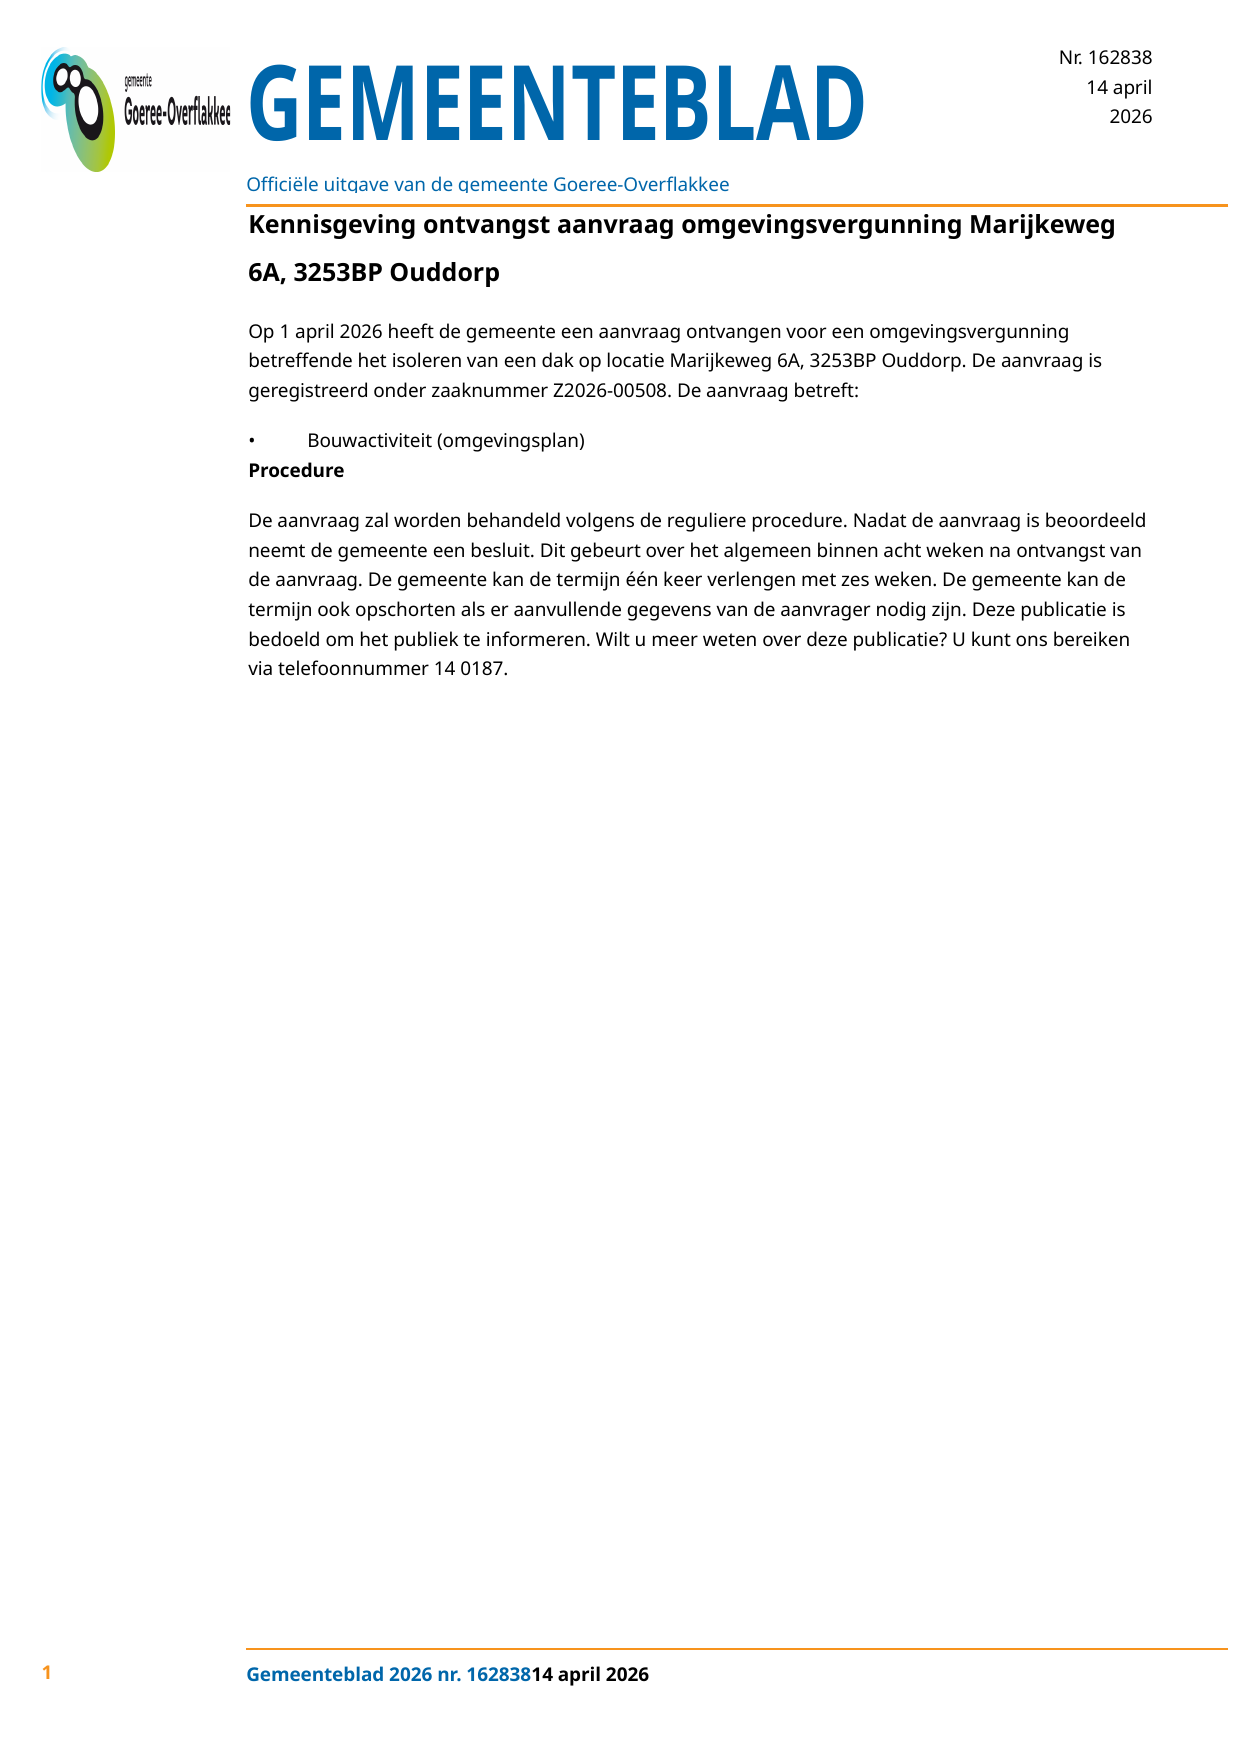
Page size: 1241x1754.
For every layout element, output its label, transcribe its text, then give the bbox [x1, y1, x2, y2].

text Op 1 april 2026 heeft de gemeente een aanvraag ontvangen voor een omgevingsvergunning betreffende het isoleren van een dak op locatie Marijkeweg 6A, 3253BP Ouddorp. De aanvraag is geregistreerd onder zaaknummer Z2026-00508. De aanvraag betreft: [248, 318, 1152, 403]
text De aanvraag zal worden behandeld volgens de reguliere procedure. Nadat de aanvraag is beoordeeld neemt de gemeente een besluit. Dit gebeurt over het algemeen binnen acht weken na ontvangst van de aanvraag. De gemeente kan de termijn één keer verlengen met zes weken. De gemeente kan de termijn ook opschorten als er aanvullende gegevens van de aanvrager nodig zijn. Deze publicatie is bedoeld om het publiek te informeren. Wilt u meer weten over deze publicatie? U kunt ons bereiken via telefoonnummer 14 0187. [248, 507, 1152, 681]
list Bouwactiviteit (omgevingsplan) [248, 427, 1152, 453]
text Procedure [248, 457, 1152, 483]
text Kennisgeving ontvangst aanvraag omgevingsvergunning Marijkeweg 6A, 3253BP Ouddorp [248, 207, 1152, 288]
picture [41, 47, 231, 172]
